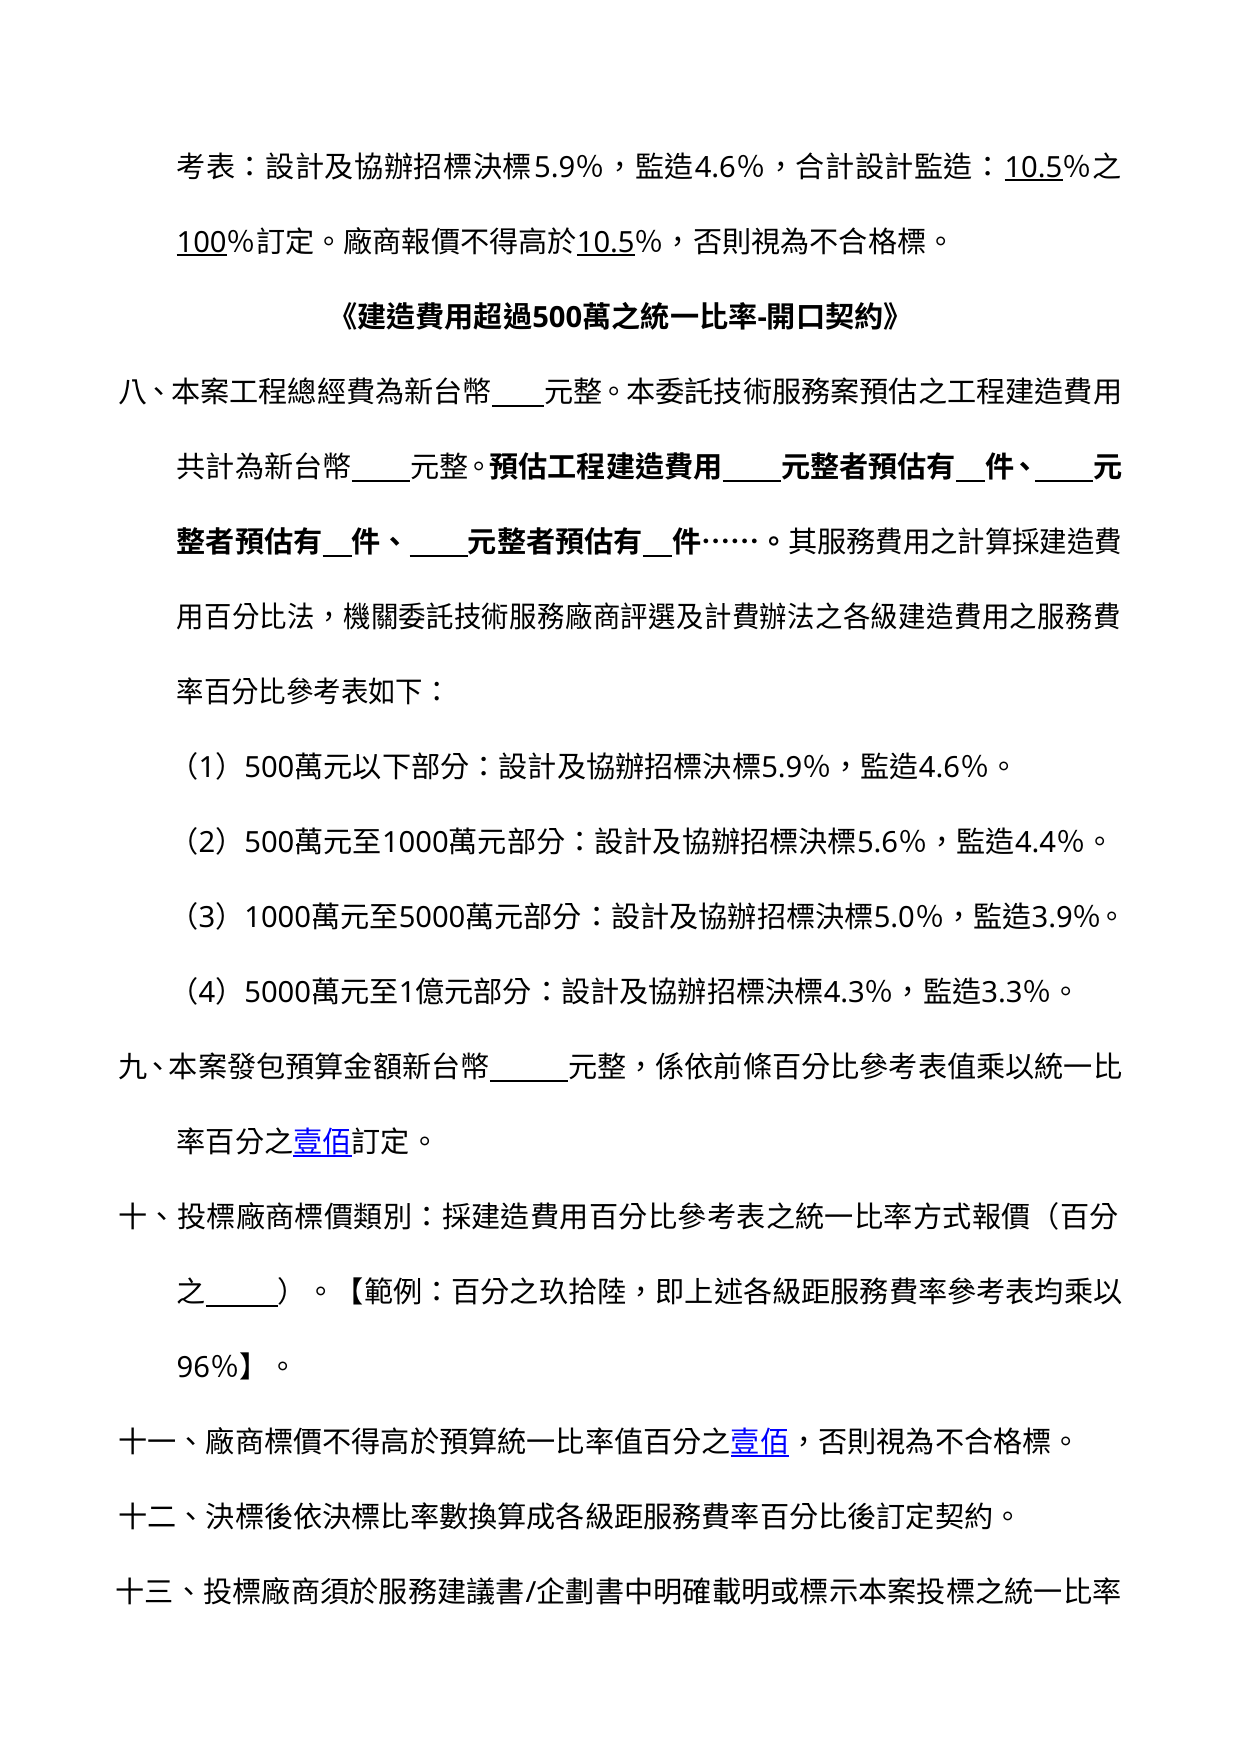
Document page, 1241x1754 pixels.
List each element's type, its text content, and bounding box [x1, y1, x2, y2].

text （2）500萬元至1000萬元部分：設計及協辦招標決標5.6％，監造4.4％。 [169, 802, 1122, 877]
text 十三、投標廠商須於服務建議書/企劃書中明確載明或標示本案投標之統一比率值，以供機關簽請首長訂定底價，若僅標示服務經費未標示統一比率值，屆時將以「服務經費」依比例換算成對應之統一比率值並據以辦理議價手續。（採最低標者請刪除本款） [115, 1552, 1122, 1627]
text 九、本案發包預算金額新台幣 元整，係依前條百分比參考表值乘以統一比率百分之壹佰訂定。 [118, 1027, 1122, 1177]
text 十、投標廠商標價類別：採建造費用百分比參考表之統一比率方式報價（百分之 ）。【範例：百分之玖拾陸，即上述各級距服務費率參考表均乘以96％】。 [118, 1177, 1122, 1402]
text 考表：設計及協辦招標決標5.9％，監造4.6％，合計設計監造：10.5％之100％訂定。廠商報價不得高於10.5％，否則視為不合格標。 [118, 127, 1122, 277]
text 《建造費用超過500萬之統一比率-開口契約》 [118, 277, 1122, 352]
text （1）500萬元以下部分：設計及協辦招標決標5.9％，監造4.6％。 [169, 727, 1122, 802]
text （3）1000萬元至5000萬元部分：設計及協辦招標決標5.0％，監造3.9％。 [169, 877, 1122, 952]
text 十二、決標後依決標比率數換算成各級距服務費率百分比後訂定契約。 [118, 1477, 1122, 1552]
text 十一、廠商標價不得高於預算統一比率值百分之壹佰，否則視為不合格標。 [118, 1402, 1122, 1477]
text 八、本案工程總經費為新台幣 元整。本委託技術服務案預估之工程建造費用共計為新台幣 元整。預估工程建造費用 元整者預估有 件、 元整者預估有 件、 元整者預估有 件……。其服務費用之計算採建造費用百分比法，機關委託技術服務廠商評選及計費辦法之各級建造費用之服務費率百分比參考表如下： [118, 352, 1122, 727]
text （4）5000萬元至1億元部分：設計及協辦招標決標4.3％，監造3.3％。 [169, 952, 1122, 1027]
